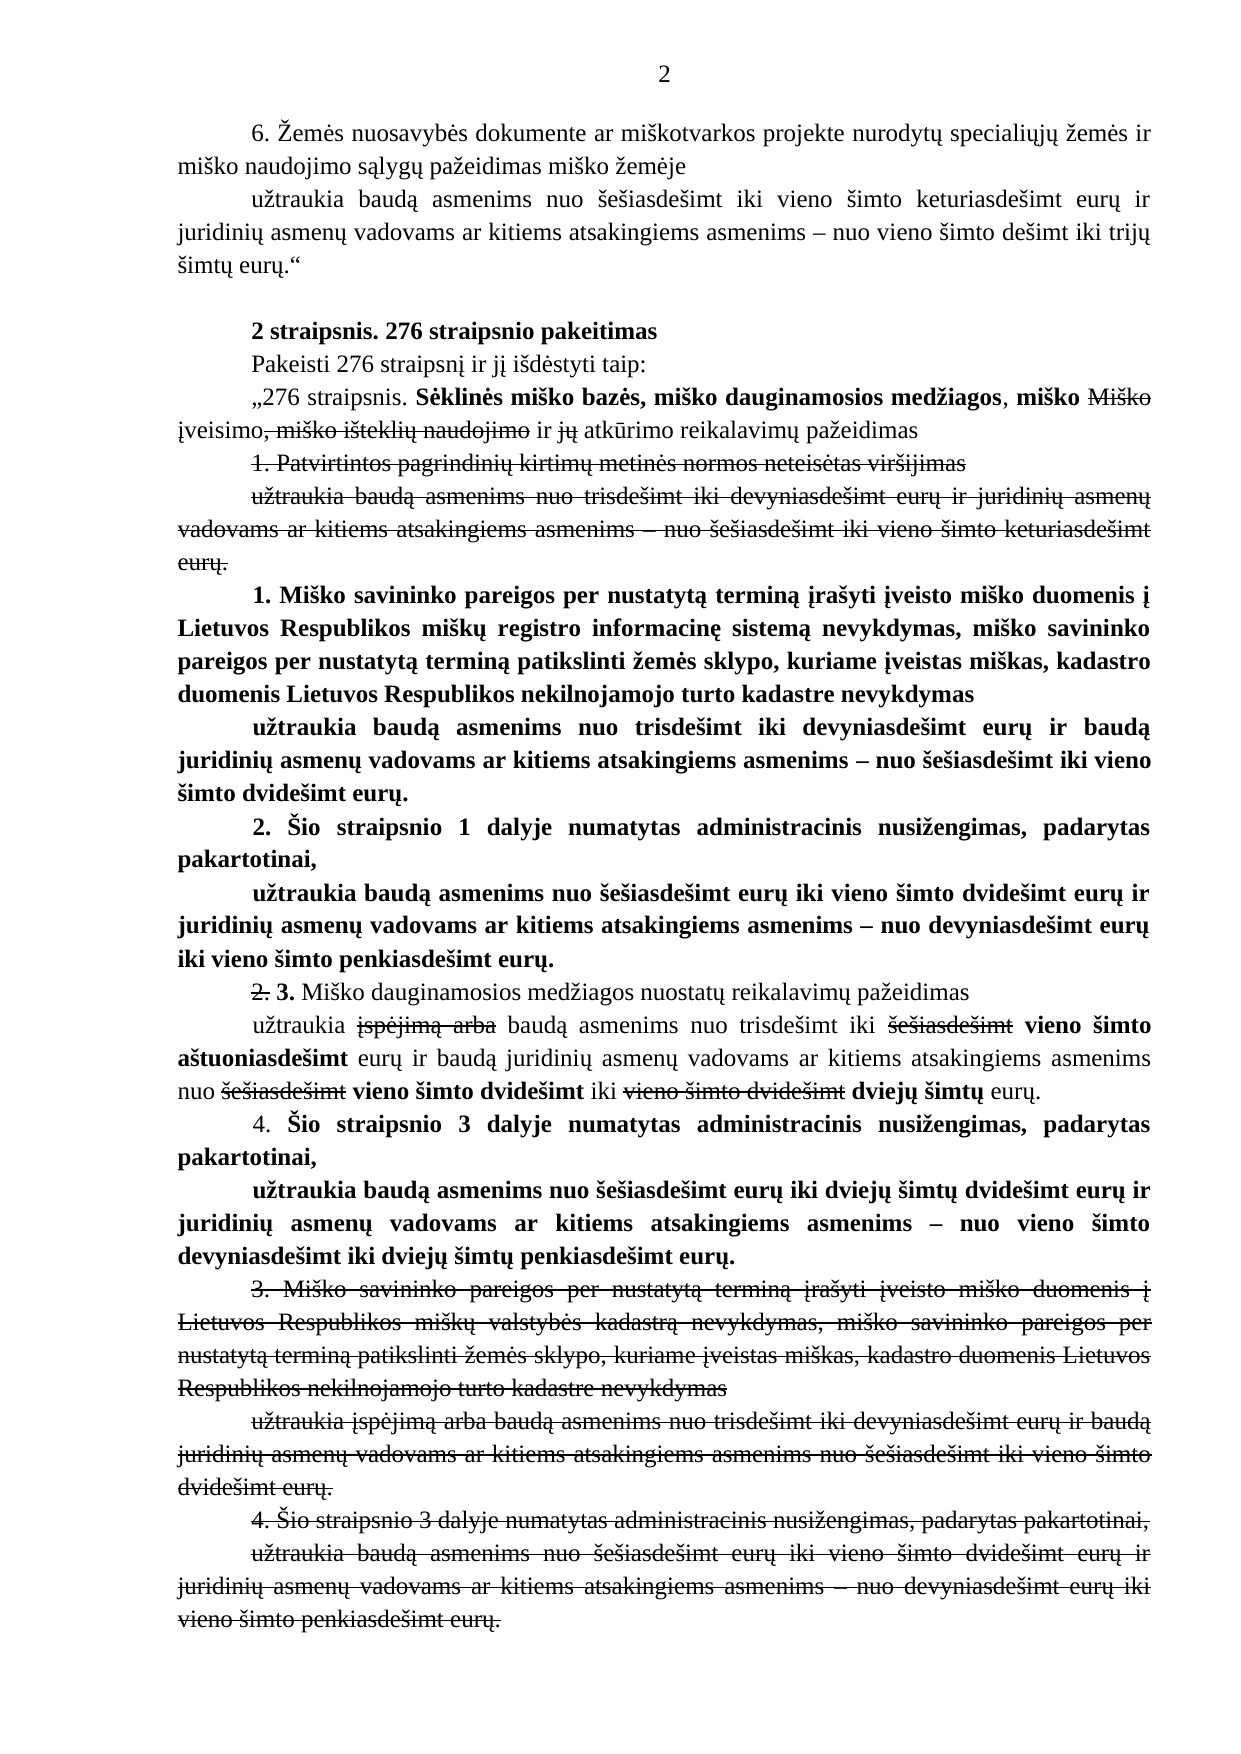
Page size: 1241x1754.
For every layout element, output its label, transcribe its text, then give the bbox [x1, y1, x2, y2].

text užtraukia baudą asmenims nuo trisdešimt iki devyniasdešimt eurų ir juridinių asmenų vadovams ar kitiems atsakingiems asmenims – nuo šešiasdešimt iki vieno šimto keturiasdešimt eurų. [177, 481, 1151, 530]
text užtraukia įspėjimą arba baudą asmenims nuo trisdešimt iki devyniasdešimt eurų ir baudą juridinių asmenų vadovams ar kitiems atsakingiems asmenims nuo šešiasdešimt iki vieno šimto dvidešimt eurų. [177, 1406, 1151, 1454]
text 6. Žemės nuosavybės dokumente ar miškotvarkos projekte nurodytų specialiųjų žemės ir miško naudojimo sąlygų pažeidimas miško žemėje [177, 118, 1151, 180]
text užtraukia įspėjimą arba baudą asmenims nuo trisdešimt iki šešiasdešimt vieno šimto aštuoniasdešimt eurų ir baudą juridinių asmenų vadovams ar kitiems atsakingiems asmenims nuo šešiasdešimt vieno šimto dvidešimt iki vieno šimto dvidešimt dviejų šimtų eurų. [177, 1010, 1151, 1104]
text „276 straipsnis. Sėklinės miško bazės, miško dauginamosios medžiagos, miško Miško įveisimo, miško išteklių naudojimo ir jų atkūrimo reikalavimų pažeidimas [177, 382, 1151, 444]
text 3. Miško savininko pareigos per nustatytą terminą įrašyti įveisto miško duomenis į Lietuvos Respublikos miškų valstybės kadastrą nevykdymas, miško savininko pareigos per nustatytą terminą patikslinti žemės sklypo, kuriame įveistas miškas, kadastro duomenis Lietuvos Respublikos nekilnojamojo turto kadastre nevykdymas [177, 1274, 1151, 1322]
text 2. Šio straipsnio 1 dalyje numatytas administracinis nusižengimas, padarytas pakartotinai, [177, 812, 1151, 873]
text užtraukia baudą asmenims nuo trisdešimt iki devyniasdešimt eurų ir baudą juridinių asmenų vadovams ar kitiems atsakingiems asmenims – nuo šešiasdešimt iki vieno šimto dvidešimt eurų. [177, 712, 1151, 807]
text 4. Šio straipsnio 3 dalyje numatytas administracinis nusižengimas, padarytas pakartotinai, [177, 1109, 1151, 1171]
text 4. Šio straipsnio 3 dalyje numatytas administracinis nusižengimas, padarytas pakartotinai, [177, 1505, 1151, 1534]
text užtraukia baudą asmenims nuo šešiasdešimt eurų iki vieno šimto dvidešimt eurų ir juridinių asmenų vadovams ar kitiems atsakingiems asmenims – nuo devyniasdešimt eurų iki vieno šimto penkiasdešimt eurų. [177, 1538, 1151, 1587]
text užtraukia baudą asmenims nuo šešiasdešimt eurų iki vieno šimto dvidešimt eurų ir juridinių asmenų vadovams ar kitiems atsakingiems asmenims – nuo devyniasdešimt eurų iki vieno šimto penkiasdešimt eurų. [177, 878, 1151, 972]
text užtraukia įspėjimą arba baudą asmenims nuo trisdešimt iki devyniasdešimt eurų ir baudą juridinių asmenų vadovams ar kitiems atsakingiems asmenims nuo šešiasdešimt iki vieno šimto dvidešimt eurų. [177, 1456, 1151, 1501]
text užtraukia baudą asmenims nuo trisdešimt iki devyniasdešimt eurų ir juridinių asmenų vadovams ar kitiems atsakingiems asmenims – nuo šešiasdešimt iki vieno šimto keturiasdešimt eurų. [177, 531, 1151, 576]
text užtraukia baudą asmenims nuo šešiasdešimt iki vieno šimto keturiasdešimt eurų ir juridinių asmenų vadovams ar kitiems atsakingiems asmenims – nuo vieno šimto dešimt iki trijų šimtų eurų.“ [177, 184, 1151, 279]
text 1. Patvirtintos pagrindinių kirtimų metinės normos neteisėtas viršijimas [177, 448, 1151, 477]
text užtraukia baudą asmenims nuo šešiasdešimt eurų iki dviejų šimtų dvidešimt eurų ir juridinių asmenų vadovams ar kitiems atsakingiems asmenims – nuo vieno šimto devyniasdešimt iki dviejų šimtų penkiasdešimt eurų. [177, 1175, 1151, 1269]
text 2. 3. Miško dauginamosios medžiagos nuostatų reikalavimų pažeidimas [177, 977, 1151, 1005]
text Pakeisti 276 straipsnį ir jį išdėstyti taip: [177, 349, 1151, 378]
text 3. Miško savininko pareigos per nustatytą terminą įrašyti įveisto miško duomenis į Lietuvos Respublikos miškų valstybės kadastrą nevykdymas, miško savininko pareigos per nustatytą terminą patikslinti žemės sklypo, kuriame įveistas miškas, kadastro duomenis Lietuvos Respublikos nekilnojamojo turto kadastre nevykdymas [177, 1357, 1151, 1402]
text 3. Miško savininko pareigos per nustatytą terminą įrašyti įveisto miško duomenis į Lietuvos Respublikos miškų valstybės kadastrą nevykdymas, miško savininko pareigos per nustatytą terminą patikslinti žemės sklypo, kuriame įveistas miškas, kadastro duomenis Lietuvos Respublikos nekilnojamojo turto kadastre nevykdymas [177, 1323, 1151, 1356]
text užtraukia baudą asmenims nuo šešiasdešimt eurų iki vieno šimto dvidešimt eurų ir juridinių asmenų vadovams ar kitiems atsakingiems asmenims – nuo devyniasdešimt eurų iki vieno šimto penkiasdešimt eurų. [177, 1588, 1151, 1633]
text 2 straipsnis. 276 straipsnio pakeitimas [177, 316, 1151, 345]
text 1. Miško savininko pareigos per nustatytą terminą įrašyti įveisto miško duomenis į Lietuvos Respublikos miškų registro informacinę sistemą nevykdymas, miško savininko pareigos per nustatytą terminą patikslinti žemės sklypo, kuriame įveistas miškas, kadastro duomenis Lietuvos Respublikos nekilnojamojo turto kadastre nevykdymas [177, 580, 1151, 708]
